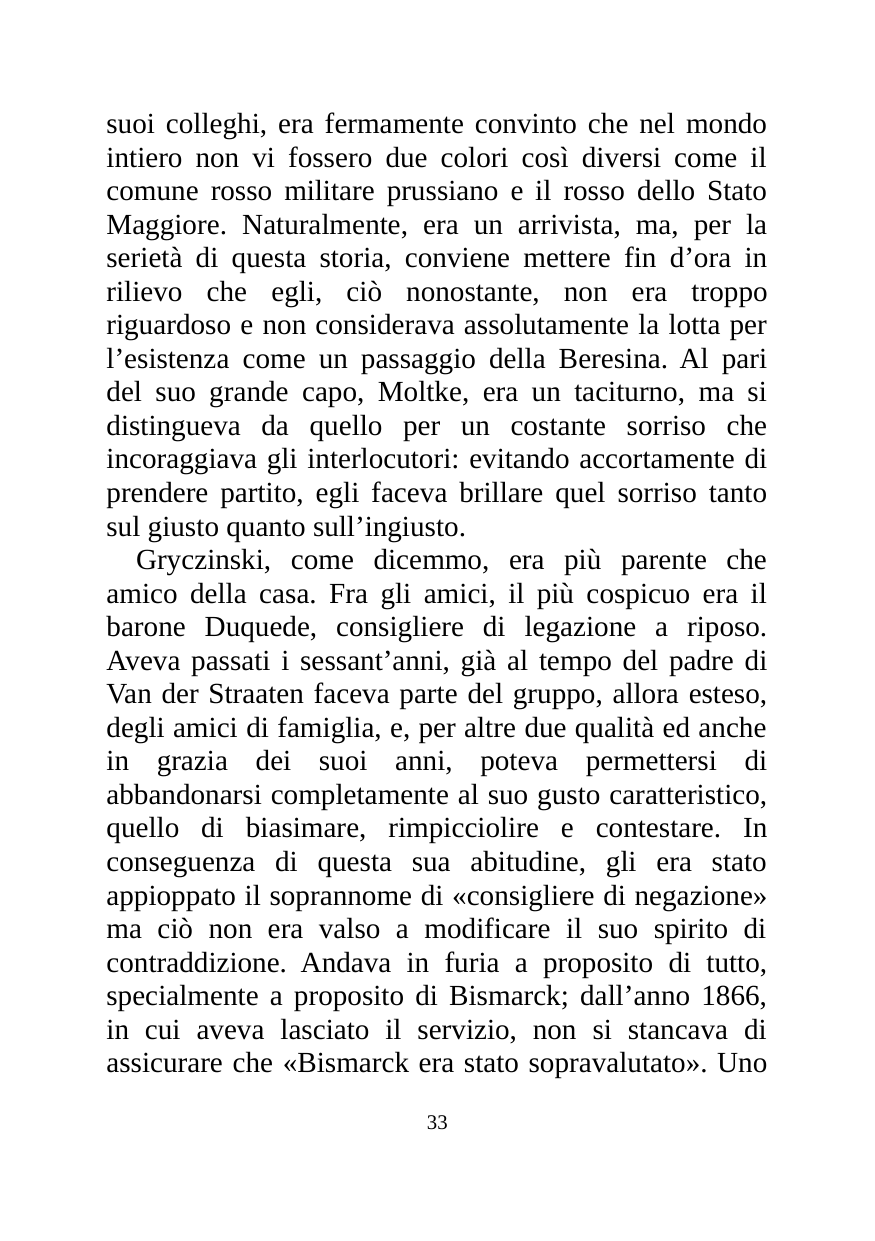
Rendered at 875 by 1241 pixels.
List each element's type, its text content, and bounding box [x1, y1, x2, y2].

text Gryczinski, come dicemmo, era più parente che amico della casa. Fra gli amici, il più cospicuo era il barone Duquede, consigliere di legazione a riposo. Aveva passati i sessant’anni, già al tempo del padre di Van der Straaten faceva parte del gruppo, allora esteso, degli amici di famiglia, e, per altre due qualità ed anche in grazia dei suoi anni, poteva permettersi di abbandonarsi completamente al suo gusto caratteristico, quello di biasimare, rimpicciolire e contestare. In conseguenza di questa sua abitudine, gli era stato appioppato il soprannome di «consigliere di negazione» ma ciò non era valso a modificare il suo spirito di contraddizione. Andava in furia a proposito di tutto, specialmente a proposito di Bismarck; dall’anno 1866, in cui aveva lasciato il servizio, non si stancava di assicurare che «Bismarck era stato sopravalutato». Uno [106, 542, 768, 1079]
text suoi colleghi, era fermamente convinto che nel mondo intiero non vi fossero due colori così diversi come il comune rosso militare prussiano e il rosso dello Stato Maggiore. Naturalmente, era un arrivista, ma, per la serietà di questa storia, conviene mettere fin d’ora in rilievo che egli, ciò nonostante, non era troppo riguardoso e non considerava assolutamente la lotta per l’esistenza come un passaggio della Beresina. Al pari del suo grande capo, Moltke, era un taciturno, ma si distingueva da quello per un costante sorriso che incoraggiava gli interlocutori: evitando accortamente di prendere partito, egli faceva brillare quel sorriso tanto sul giusto quanto sull’ingiusto. [106, 106, 768, 542]
